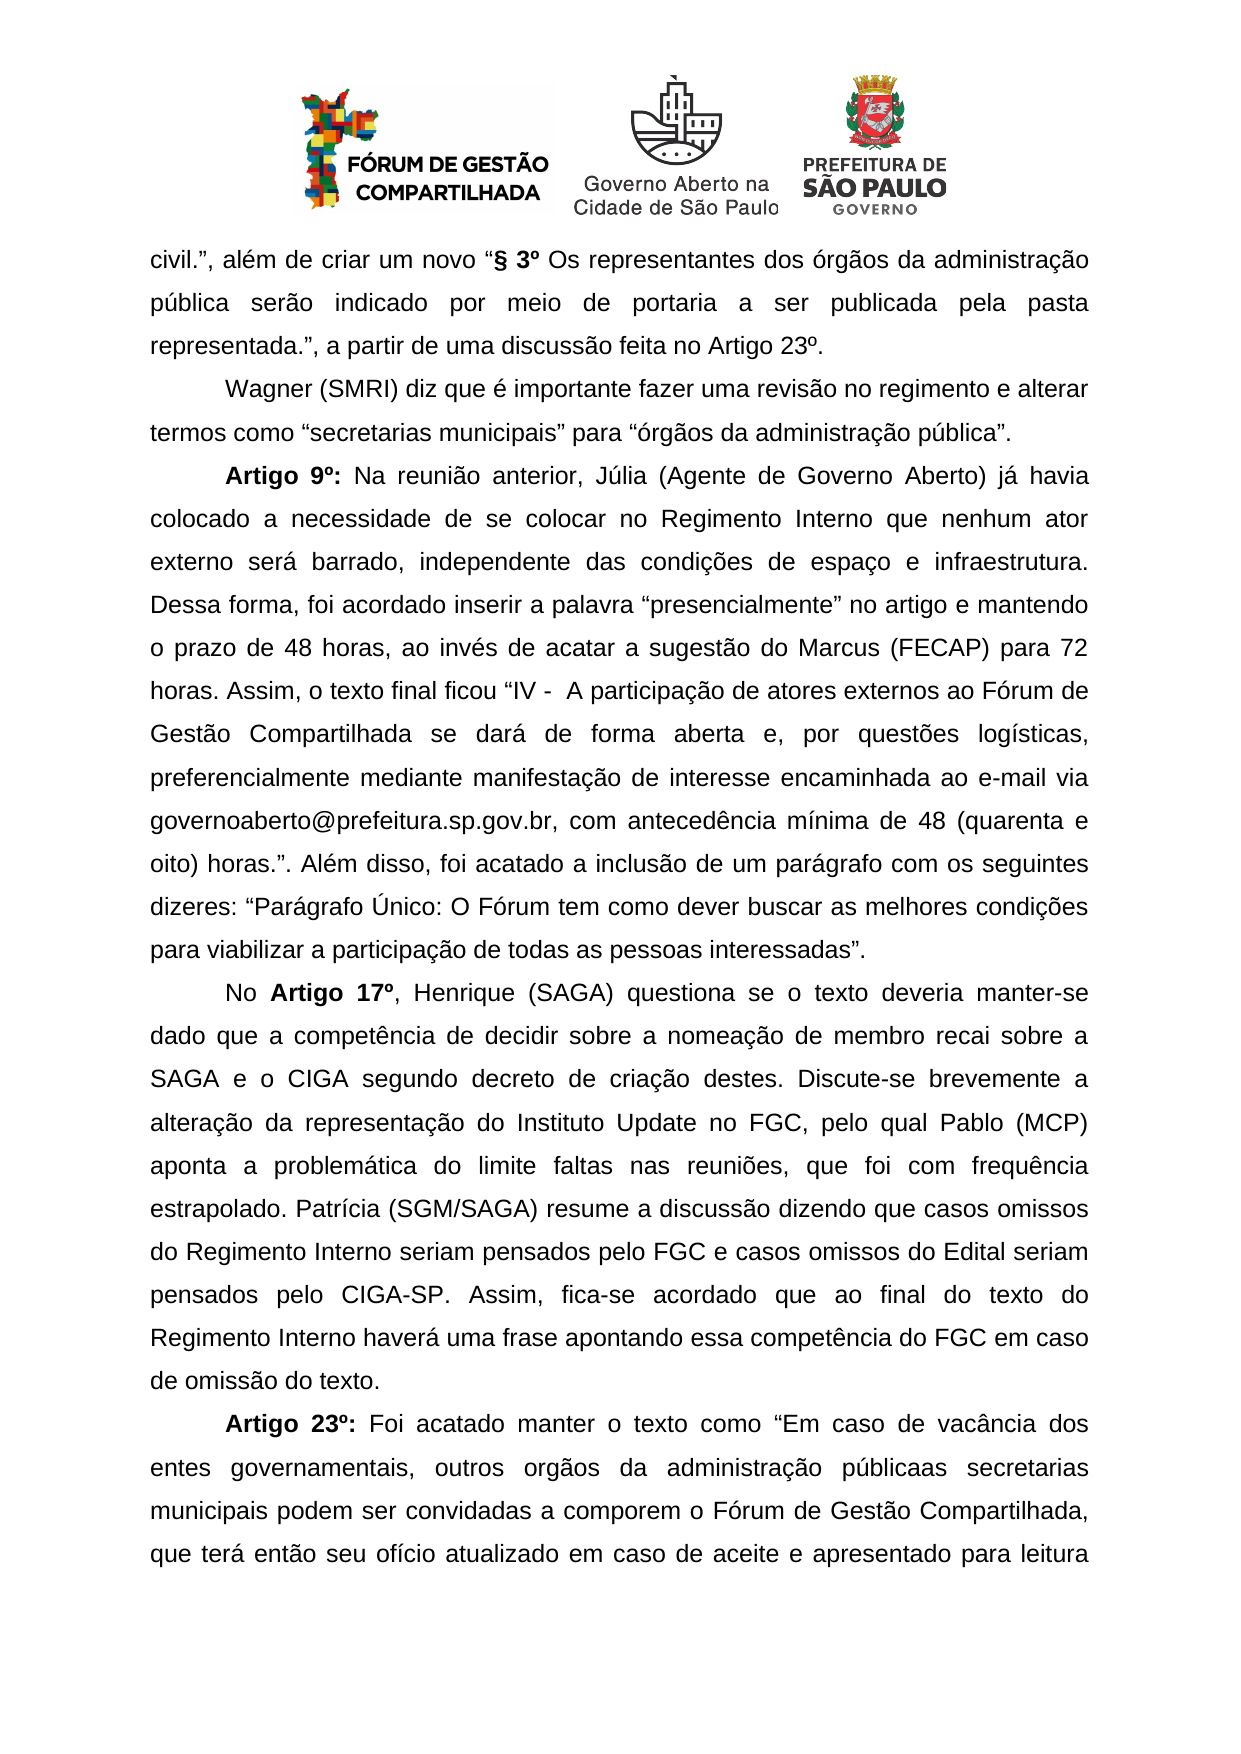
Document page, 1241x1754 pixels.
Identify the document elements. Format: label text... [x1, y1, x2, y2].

text No Artigo 17º, Henrique (SAGA) questiona se o texto deveria manter-se dado que a competência de decidir sobre a nomeação de membro recai sobre a SAGA e o CIGA segundo decreto de criação destes. Discute-se brevemente a alteração da representação do Instituto Update no FGC, pelo qual Pablo (MCP) aponta a problemática do limite faltas nas reuniões, que foi com frequência estrapolado. Patrícia (SGM/SAGA) resume a discussão dizendo que casos omissos do Regimento Interno seriam pensados pelo FGC e casos omissos do Edital seriam pensados pelo CIGA-SP. Assim, fica-se acordado que ao final do texto do Regimento Interno haverá uma frase apontando essa competência do FGC em caso de omissão do texto. [150, 978, 1090, 1395]
text civil.”, além de criar um novo “§ 3º Os representantes dos órgãos da administração pública serão indicado por meio de portaria a ser publicada pela pasta representada.”, a partir de uma discussão feita no Artigo 23º. [150, 245, 1090, 360]
text Wagner (SMRI) diz que é importante fazer uma revisão no regimento e alterar termos como “secretarias municipais” para “órgãos da administração pública”. [150, 374, 1090, 446]
text Artigo 9º: Na reunião anterior, Júlia (Agente de Governo Aberto) já havia colocado a necessidade de se colocar no Regimento Interno que nenhum ator externo será barrado, independente das condições de espaço e infraestrutura. Dessa forma, foi acordado inserir a palavra “presencialmente” no artigo e mantendo o prazo de 48 horas, ao invés de acatar a sugestão do Marcus (FECAP) para 72 horas. Assim, o texto final ficou “IV - A participação de atores externos ao Fórum de Gestão Compartilhada se dará de forma aberta e, por questões logísticas, preferencialmente mediante manifestação de interesse encaminhada ao e-mail via governoaberto@prefeitura.sp.gov.br, com antecedência mínima de 48 (quarenta e oito) horas.”. Além disso, foi acatado a inclusão de um parágrafo com os seguintes dizeres: “Parágrafo Único: O Fórum tem como dever buscar as melhores condições para viabilizar a participação de todas as pessoas interessadas”. [150, 461, 1090, 964]
picture [574, 75, 778, 215]
text Artigo 23º: Foi acatado manter o texto como “Em caso de vacância dos entes governamentais, outros orgãos da administração públicaas secretarias municipais podem ser convidadas a comporem o Fórum de Gestão Compartilhada, que terá então seu ofício atualizado em caso de aceite e apresentado para leitura [150, 1409, 1090, 1567]
picture [293, 84, 555, 215]
picture [803, 75, 947, 215]
